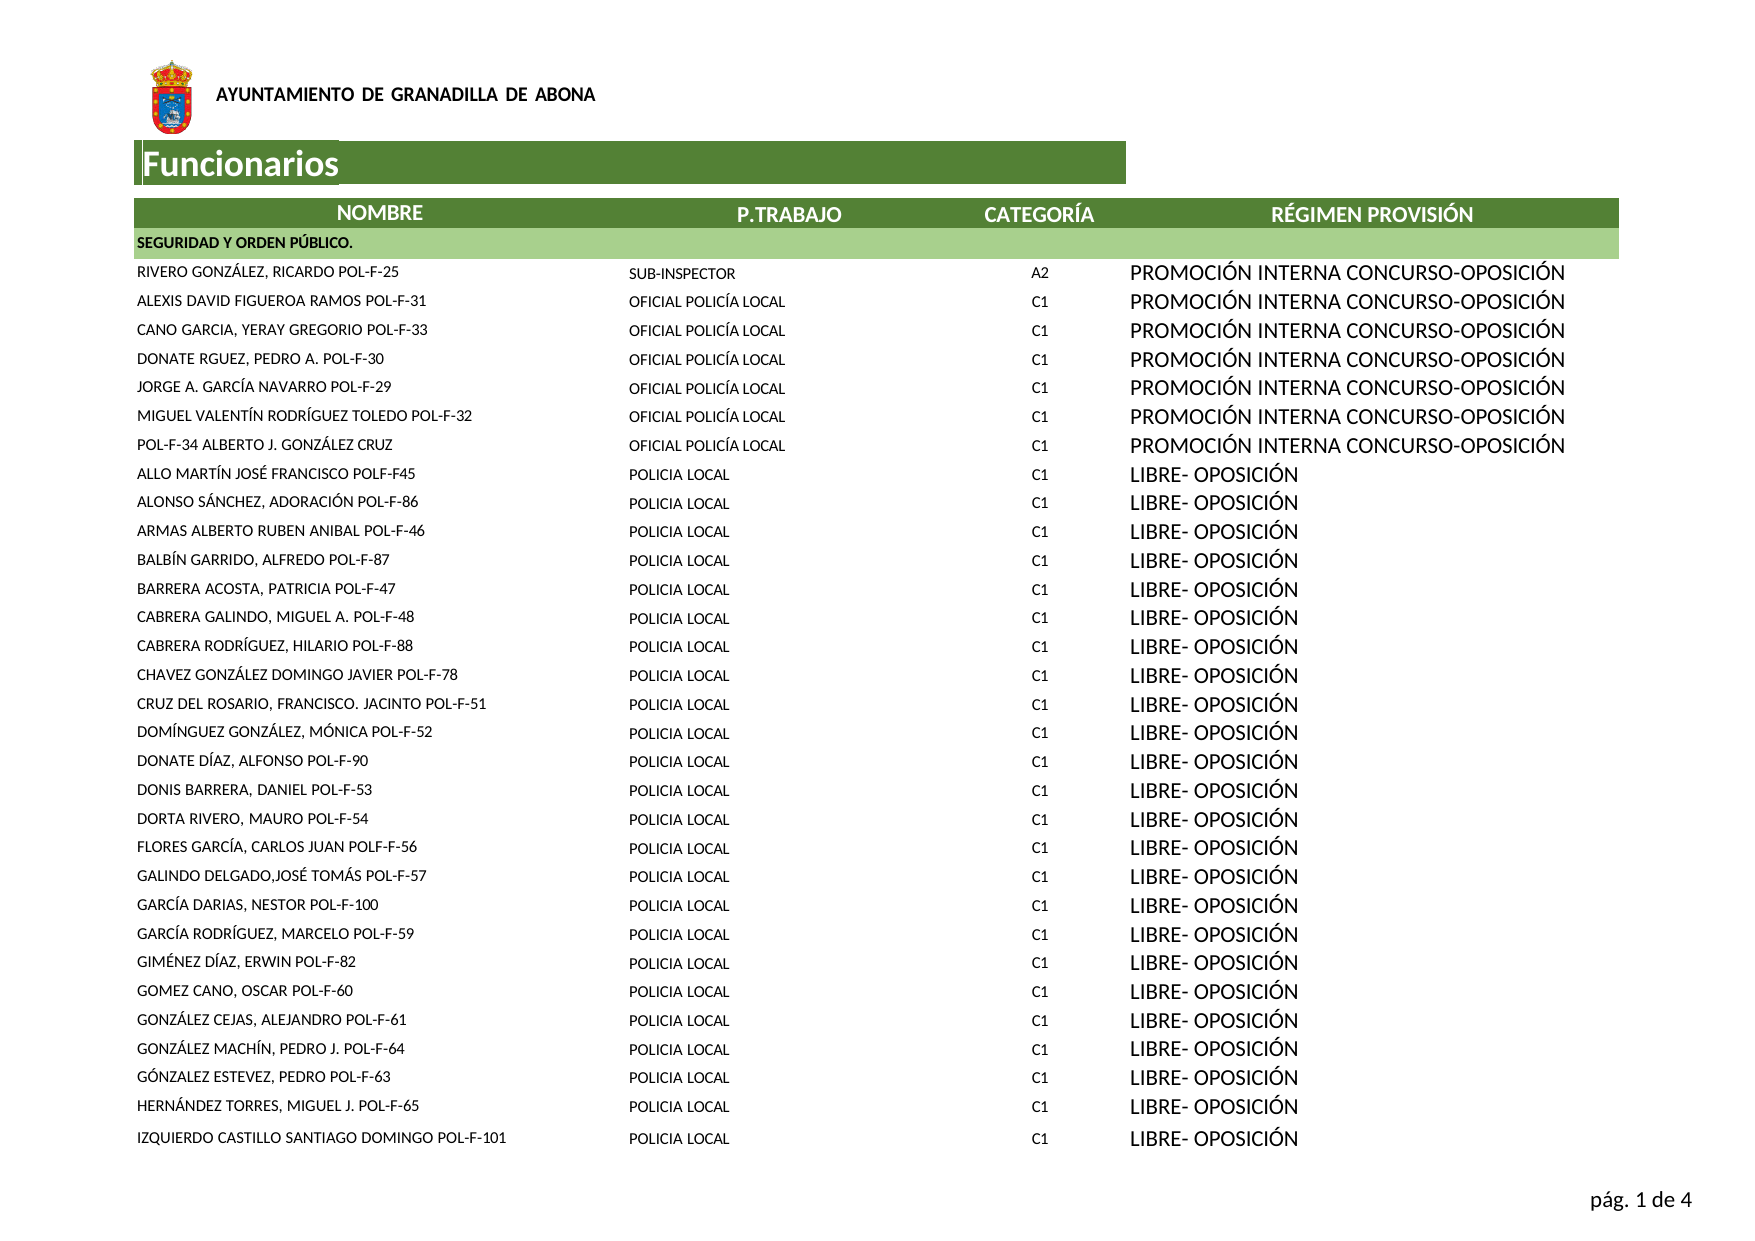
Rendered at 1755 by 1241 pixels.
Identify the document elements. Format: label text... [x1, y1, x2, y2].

table_cell C1 [909, 404, 1089, 432]
table_cell PROMOCIÓN INTERNA CONCURSO-OPOSICIÓN [1089, 404, 1620, 432]
table_cell LIBRE- OPOSICIÓN [1089, 662, 1620, 691]
table_cell GONZÁLEZ MACHÍN, PEDRO J. POL-F-64 POLICIA LOCAL [135, 1036, 909, 1064]
table_cell C1 [909, 1065, 1089, 1093]
table_cell C1 [909, 691, 1089, 720]
table_cell LIBRE- OPOSICIÓN [1089, 806, 1620, 835]
table_cell LIBRE- OPOSICIÓN [1089, 1036, 1620, 1064]
table_cell LIBRE- OPOSICIÓN [1089, 1065, 1620, 1093]
table_cell GARCÍA DARIAS, NESTOR POL-F-100 POLICIA LOCAL [135, 892, 909, 921]
table_cell LIBRE- OPOSICIÓN [1089, 1125, 1620, 1154]
table_cell C1 [909, 892, 1089, 921]
table_cell LIBRE- OPOSICIÓN [1089, 950, 1620, 978]
table_cell GOMEZ CANO, OSCAR POL-F-60 POLICIA LOCAL [135, 979, 909, 1007]
table_cell LIBRE- OPOSICIÓN [1089, 605, 1620, 633]
table_cell LIBRE- OPOSICIÓN [1089, 691, 1620, 720]
table_cell LIBRE- OPOSICIÓN [1089, 461, 1620, 490]
table_cell GONZÁLEZ CEJAS, ALEJANDRO POL-F-61 POLICIA LOCAL [135, 1007, 909, 1036]
table_cell C1 [909, 1007, 1089, 1036]
table_cell LIBRE- OPOSICIÓN [1089, 749, 1620, 777]
table_cell LIBRE- OPOSICIÓN [1089, 1093, 1620, 1125]
table_cell DONATE DÍAZ, ALFONSO POL-F-90 POLICIA LOCAL [135, 749, 909, 777]
table_cell FLORES GARCÍA, CARLOS JUAN POLF-F-56 POLICIA LOCAL [135, 835, 909, 863]
table_cell C1 [909, 289, 1089, 317]
table_cell C1 [909, 835, 1089, 863]
table_cell C1 [909, 749, 1089, 777]
table_cell ALEXIS DAVID FIGUEROA RAMOS POL-F-31 OFICIAL POLICÍA LOCAL [135, 289, 909, 317]
text Funcionarios [134, 139, 1631, 185]
table_cell C1 [909, 519, 1089, 547]
table_cell IZQUIERDO CASTILLO SANTIAGO DOMINGO POL-F-101 POLICIA LOCAL [135, 1125, 909, 1154]
table_cell BARRERA ACOSTA, PATRICIA POL-F-47 POLICIA LOCAL [135, 576, 909, 605]
table_cell CABRERA RODRÍGUEZ, HILARIO POL-F-88 POLICIA LOCAL [135, 634, 909, 662]
table_cell C1 [909, 634, 1089, 662]
table_cell DOMÍNGUEZ GONZÁLEZ, MÓNICA POL-F-52 POLICIA LOCAL [135, 720, 909, 748]
table_cell ARMAS ALBERTO RUBEN ANIBAL POL-F-46 POLICIA LOCAL [135, 519, 909, 547]
table_cell C1 [909, 1125, 1089, 1154]
table_cell C1 [909, 921, 1089, 950]
table_cell DONIS BARRERA, DANIEL POL-F-53 POLICIA LOCAL [135, 777, 909, 806]
table_cell LIBRE- OPOSICIÓN [1089, 921, 1620, 950]
table_cell HERNÁNDEZ TORRES, MIGUEL J. POL-F-65 POLICIA LOCAL [135, 1093, 909, 1125]
table_cell LIBRE- OPOSICIÓN [1089, 864, 1620, 892]
table_cell MIGUEL VALENTÍN RODRÍGUEZ TOLEDO POL-F-32 OFICIAL POLICÍA LOCAL [135, 404, 909, 432]
table_cell LIBRE- OPOSICIÓN [1089, 519, 1620, 547]
table_cell POL-F-34 ALBERTO J. GONZÁLEZ CRUZ OFICIAL POLICÍA LOCAL [135, 432, 909, 461]
table_cell C1 [909, 605, 1089, 633]
table_cell C1 [909, 864, 1089, 892]
table_cell C1 [909, 1036, 1089, 1064]
table_cell DONATE RGUEZ, PEDRO A. POL-F-30 OFICIAL POLICÍA LOCAL [135, 346, 909, 375]
table_cell C1 [909, 662, 1089, 691]
table_cell LIBRE- OPOSICIÓN [1089, 576, 1620, 605]
table_cell PROMOCIÓN INTERNA CONCURSO-OPOSICIÓN [1089, 375, 1620, 403]
table_cell CABRERA GALINDO, MIGUEL A. POL-F-48 POLICIA LOCAL [135, 605, 909, 633]
table_cell C1 [909, 576, 1089, 605]
table_cell PROMOCIÓN INTERNA CONCURSO-OPOSICIÓN [1089, 289, 1620, 317]
table_cell C1 [909, 777, 1089, 806]
table_cell CRUZ DEL ROSARIO, FRANCISCO. JACINTO POL-F-51 POLICIA LOCAL [135, 691, 909, 720]
table_cell BALBÍN GARRIDO, ALFREDO POL-F-87 POLICIA LOCAL [135, 547, 909, 576]
table_cell PROMOCIÓN INTERNA CONCURSO-OPOSICIÓN [1089, 346, 1620, 375]
table_cell C1 [909, 461, 1089, 490]
table_cell ALLO MARTÍN JOSÉ FRANCISCO POLF-F45 POLICIA LOCAL [135, 461, 909, 490]
table_cell GARCÍA RODRÍGUEZ, MARCELO POL-F-59 POLICIA LOCAL [135, 921, 909, 950]
table_cell C1 [909, 979, 1089, 1007]
table_cell C1 [909, 806, 1089, 835]
table_cell LIBRE- OPOSICIÓN [1089, 835, 1620, 863]
table_cell LIBRE- OPOSICIÓN [1089, 490, 1620, 518]
table_cell CANO GARCIA, YERAY GREGORIO POL-F-33 OFICIAL POLICÍA LOCAL [135, 317, 909, 346]
table_cell PROMOCIÓN INTERNA CONCURSO-OPOSICIÓN [1089, 432, 1620, 461]
table_cell DORTA RIVERO, MAURO POL-F-54 POLICIA LOCAL [135, 806, 909, 835]
table_cell LIBRE- OPOSICIÓN [1089, 547, 1620, 576]
table_cell LIBRE- OPOSICIÓN [1089, 720, 1620, 748]
table_cell GÓNZALEZ ESTEVEZ, PEDRO POL-F-63 POLICIA LOCAL [135, 1065, 909, 1093]
table_cell C1 [909, 432, 1089, 461]
table_cell LIBRE- OPOSICIÓN [1089, 777, 1620, 806]
table_cell LIBRE- OPOSICIÓN [1089, 1007, 1620, 1036]
table_cell LIBRE- OPOSICIÓN [1089, 892, 1620, 921]
table_cell CHAVEZ GONZÁLEZ DOMINGO JAVIER POL-F-78 POLICIA LOCAL [135, 662, 909, 691]
table_cell LIBRE- OPOSICIÓN [1089, 979, 1620, 1007]
table_cell PROMOCIÓN INTERNA CONCURSO-OPOSICIÓN [1089, 317, 1620, 346]
table_cell C1 [909, 346, 1089, 375]
table_cell LIBRE- OPOSICIÓN [1089, 634, 1620, 662]
table_cell C1 [909, 317, 1089, 346]
table_cell A2 [909, 259, 1089, 288]
table_cell GALINDO DELGADO,JOSÉ TOMÁS POL-F-57 POLICIA LOCAL [135, 864, 909, 892]
table_cell C1 [909, 547, 1089, 576]
table_cell RIVERO GONZÁLEZ, RICARDO POL-F-25 SUB-INSPECTOR [135, 259, 909, 288]
table_cell GIMÉNEZ DÍAZ, ERWIN POL-F-82 POLICIA LOCAL [135, 950, 909, 978]
table_cell C1 [909, 1093, 1089, 1125]
table_cell ALONSO SÁNCHEZ, ADORACIÓN POL-F-86 POLICIA LOCAL [135, 490, 909, 518]
table_cell C1 [909, 375, 1089, 403]
table_cell JORGE A. GARCÍA NAVARRO POL-F-29 OFICIAL POLICÍA LOCAL [135, 375, 909, 403]
table_cell PROMOCIÓN INTERNA CONCURSO-OPOSICIÓN [1089, 259, 1620, 288]
table_cell C1 [909, 490, 1089, 518]
table_cell C1 [909, 950, 1089, 978]
table_cell C1 [909, 720, 1089, 748]
